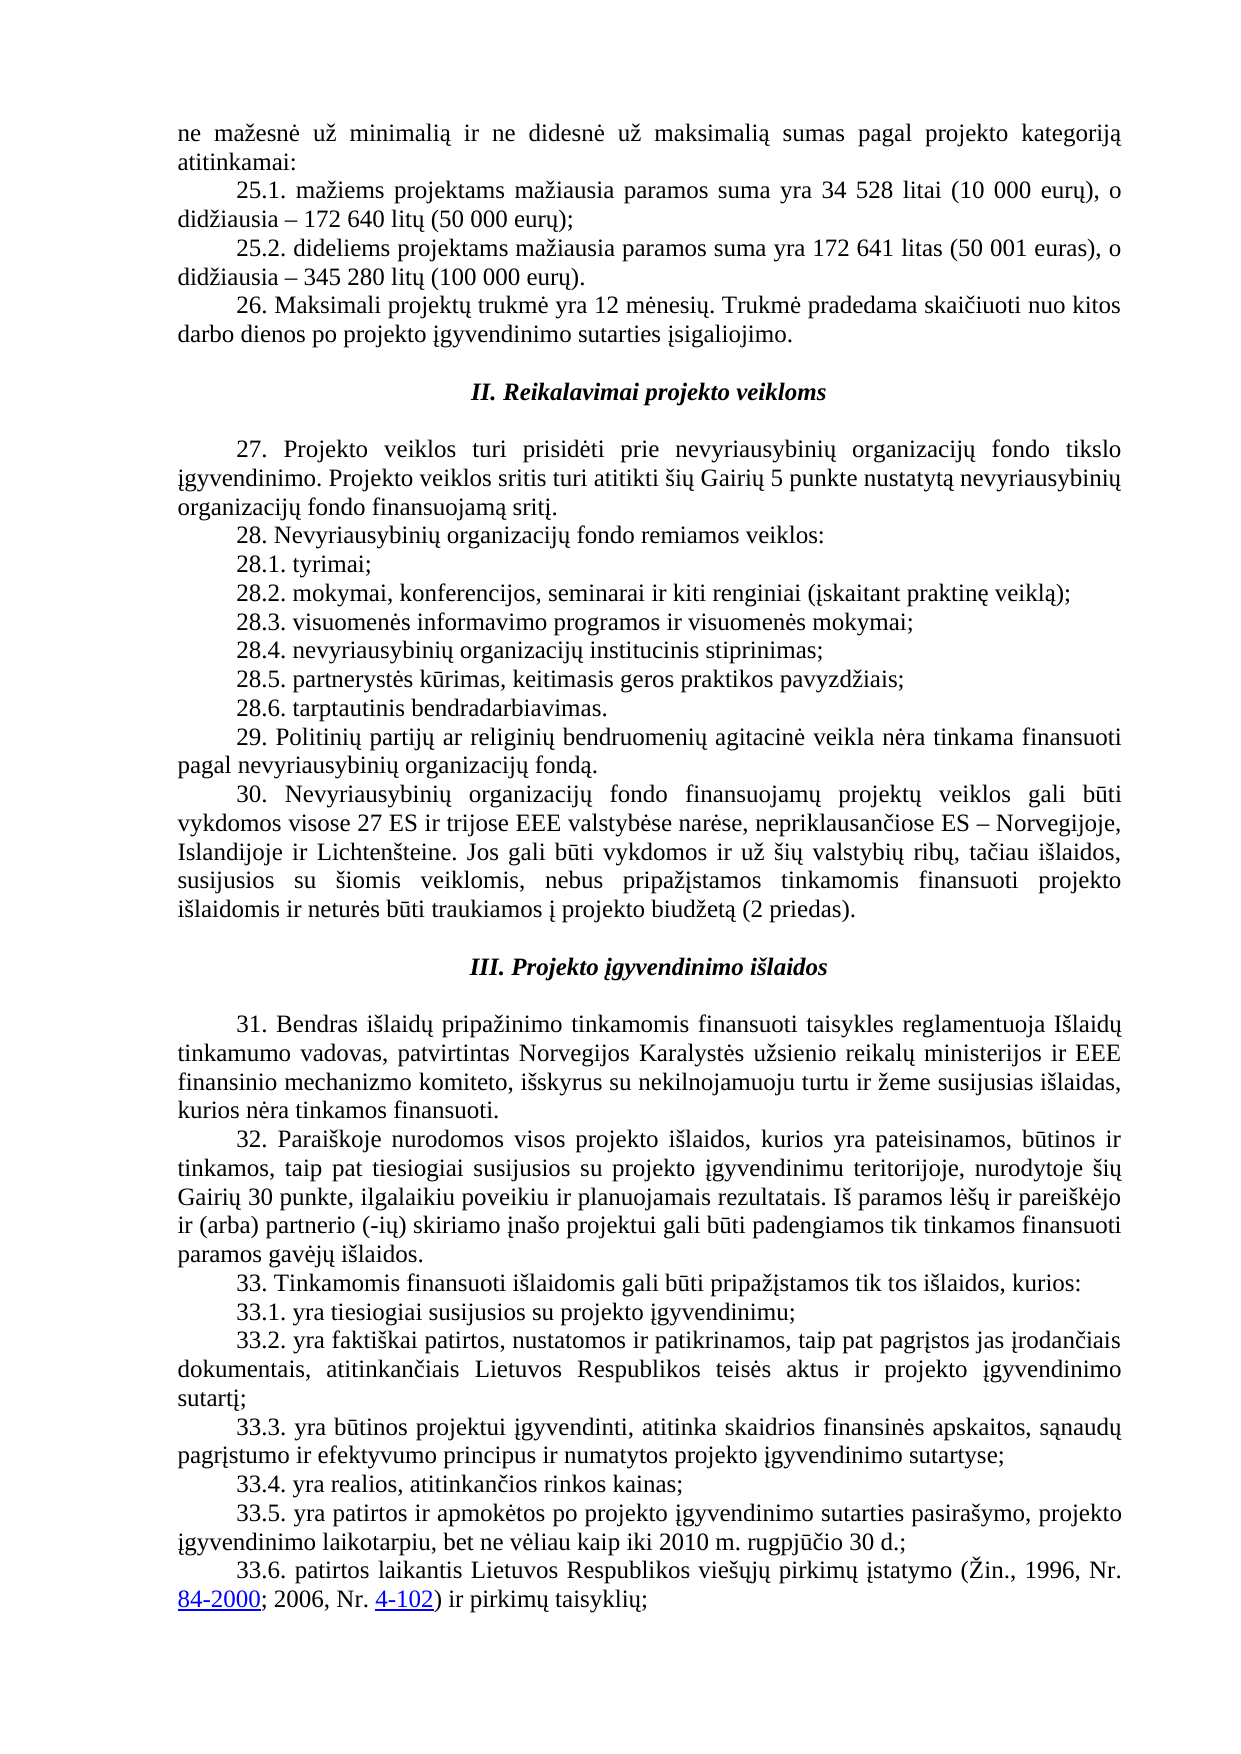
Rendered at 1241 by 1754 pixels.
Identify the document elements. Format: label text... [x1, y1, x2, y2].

text 33.1. yra tiesiogiai susijusios su projekto įgyvendinimu; [177, 1297, 1122, 1326]
text 33.4. yra realios, atitinkančios rinkos kainas; [177, 1469, 1122, 1498]
text 33.2. yra faktiškai patirtos, nustatomos ir patikrinamos, taip pat pagrįstos jas įrodančiais dokumentais, atitinkančiais Lietuvos Respublikos teisės aktus ir projekto įgyvendinimo sutartį; [177, 1326, 1122, 1412]
text 32. Paraiškoje nurodomos visos projekto išlaidos, kurios yra pateisinamos, būtinos ir tinkamos, taip pat tiesiogiai susijusios su projekto įgyvendinimu teritorijoje, nurodytoje šių Gairių 30 punkte, ilgalaikiu poveikiu ir planuojamais rezultatais. Iš paramos lėšų ir pareiškėjo ir (arba) partnerio (-ių) skiriamo įnašo projektui gali būti padengiamos tik tinkamos finansuoti paramos gavėjų išlaidos. [177, 1124, 1122, 1268]
text 28.2. mokymai, konferencijos, seminarai ir kiti renginiai (įskaitant praktinę veiklą); [177, 578, 1122, 607]
text 28.6. tarptautinis bendradarbiavimas. [177, 693, 1122, 722]
text ne mažesnė už minimalią ir ne didesnė už maksimalią sumas pagal projekto kategoriją atitinkamai: [177, 118, 1122, 176]
text 28. Nevyriausybinių organizacijų fondo remiamos veiklos: [177, 521, 1122, 549]
text 28.4. nevyriausybinių organizacijų institucinis stiprinimas; [177, 636, 1122, 664]
text 33.3. yra būtinos projektui įgyvendinti, atitinka skaidrios finansinės apskaitos, sąnaudų pagrįstumo ir efektyvumo principus ir numatytos projekto įgyvendinimo sutartyse; [177, 1412, 1122, 1469]
text 25.1. mažiems projektams mažiausia paramos suma yra 34 528 litai (10 000 eurų), o didžiausia – 172 640 litų (50 000 eurų); [177, 176, 1122, 233]
text 28.3. visuomenės informavimo programos ir visuomenės mokymai; [177, 607, 1122, 636]
text 33. Tinkamomis finansuoti išlaidomis gali būti pripažįstamos tik tos išlaidos, kurios: [177, 1268, 1122, 1297]
text 33.6. patirtos laikantis Lietuvos Respublikos viešųjų pirkimų įstatymo (Žin., 1996, Nr. 84-2000; 2006, Nr. 4-102) ir pirkimų taisyklių; [177, 1556, 1122, 1613]
text III. Projekto įgyvendinimo išlaidos [177, 952, 1122, 981]
text 33.5. yra patirtos ir apmokėtos po projekto įgyvendinimo sutarties pasirašymo, projekto įgyvendinimo laikotarpiu, bet ne vėliau kaip iki 2010 m. rugpjūčio 30 d.; [177, 1498, 1122, 1556]
text 31. Bendras išlaidų pripažinimo tinkamomis finansuoti taisykles reglamentuoja Išlaidų tinkamumo vadovas, patvirtintas Norvegijos Karalystės užsienio reikalų ministerijos ir EEE finansinio mechanizmo komiteto, išskyrus su nekilnojamuoju turtu ir žeme susijusias išlaidas, kurios nėra tinkamos finansuoti. [177, 1009, 1122, 1124]
text 27. Projekto veiklos turi prisidėti prie nevyriausybinių organizacijų fondo tikslo įgyvendinimo. Projekto veiklos sritis turi atitikti šių Gairių 5 punkte nustatytą nevyriausybinių organizacijų fondo finansuojamą sritį. [177, 434, 1122, 521]
text 30. Nevyriausybinių organizacijų fondo finansuojamų projektų veiklos gali būti vykdomos visose 27 ES ir trijose EEE valstybėse narėse, nepriklausančiose ES – Norvegijoje, Islandijoje ir Lichtenšteine. Jos gali būti vykdomos ir už šių valstybių ribų, tačiau išlaidos, susijusios su šiomis veiklomis, nebus pripažįstamos tinkamomis finansuoti projekto išlaidomis ir neturės būti traukiamos į projekto biudžetą (2 priedas). [177, 779, 1122, 923]
text 29. Politinių partijų ar religinių bendruomenių agitacinė veikla nėra tinkama finansuoti pagal nevyriausybinių organizacijų fondą. [177, 722, 1122, 779]
text 28.1. tyrimai; [177, 549, 1122, 578]
text II. Reikalavimai projekto veikloms [177, 377, 1122, 406]
text 28.5. partnerystės kūrimas, keitimasis geros praktikos pavyzdžiais; [177, 664, 1122, 693]
text 25.2. dideliems projektams mažiausia paramos suma yra 172 641 litas (50 001 euras), o didžiausia – 345 280 litų (100 000 eurų). [177, 233, 1122, 291]
text 26. Maksimali projektų trukmė yra 12 mėnesių. Trukmė pradedama skaičiuoti nuo kitos darbo dienos po projekto įgyvendinimo sutarties įsigaliojimo. [177, 291, 1122, 348]
